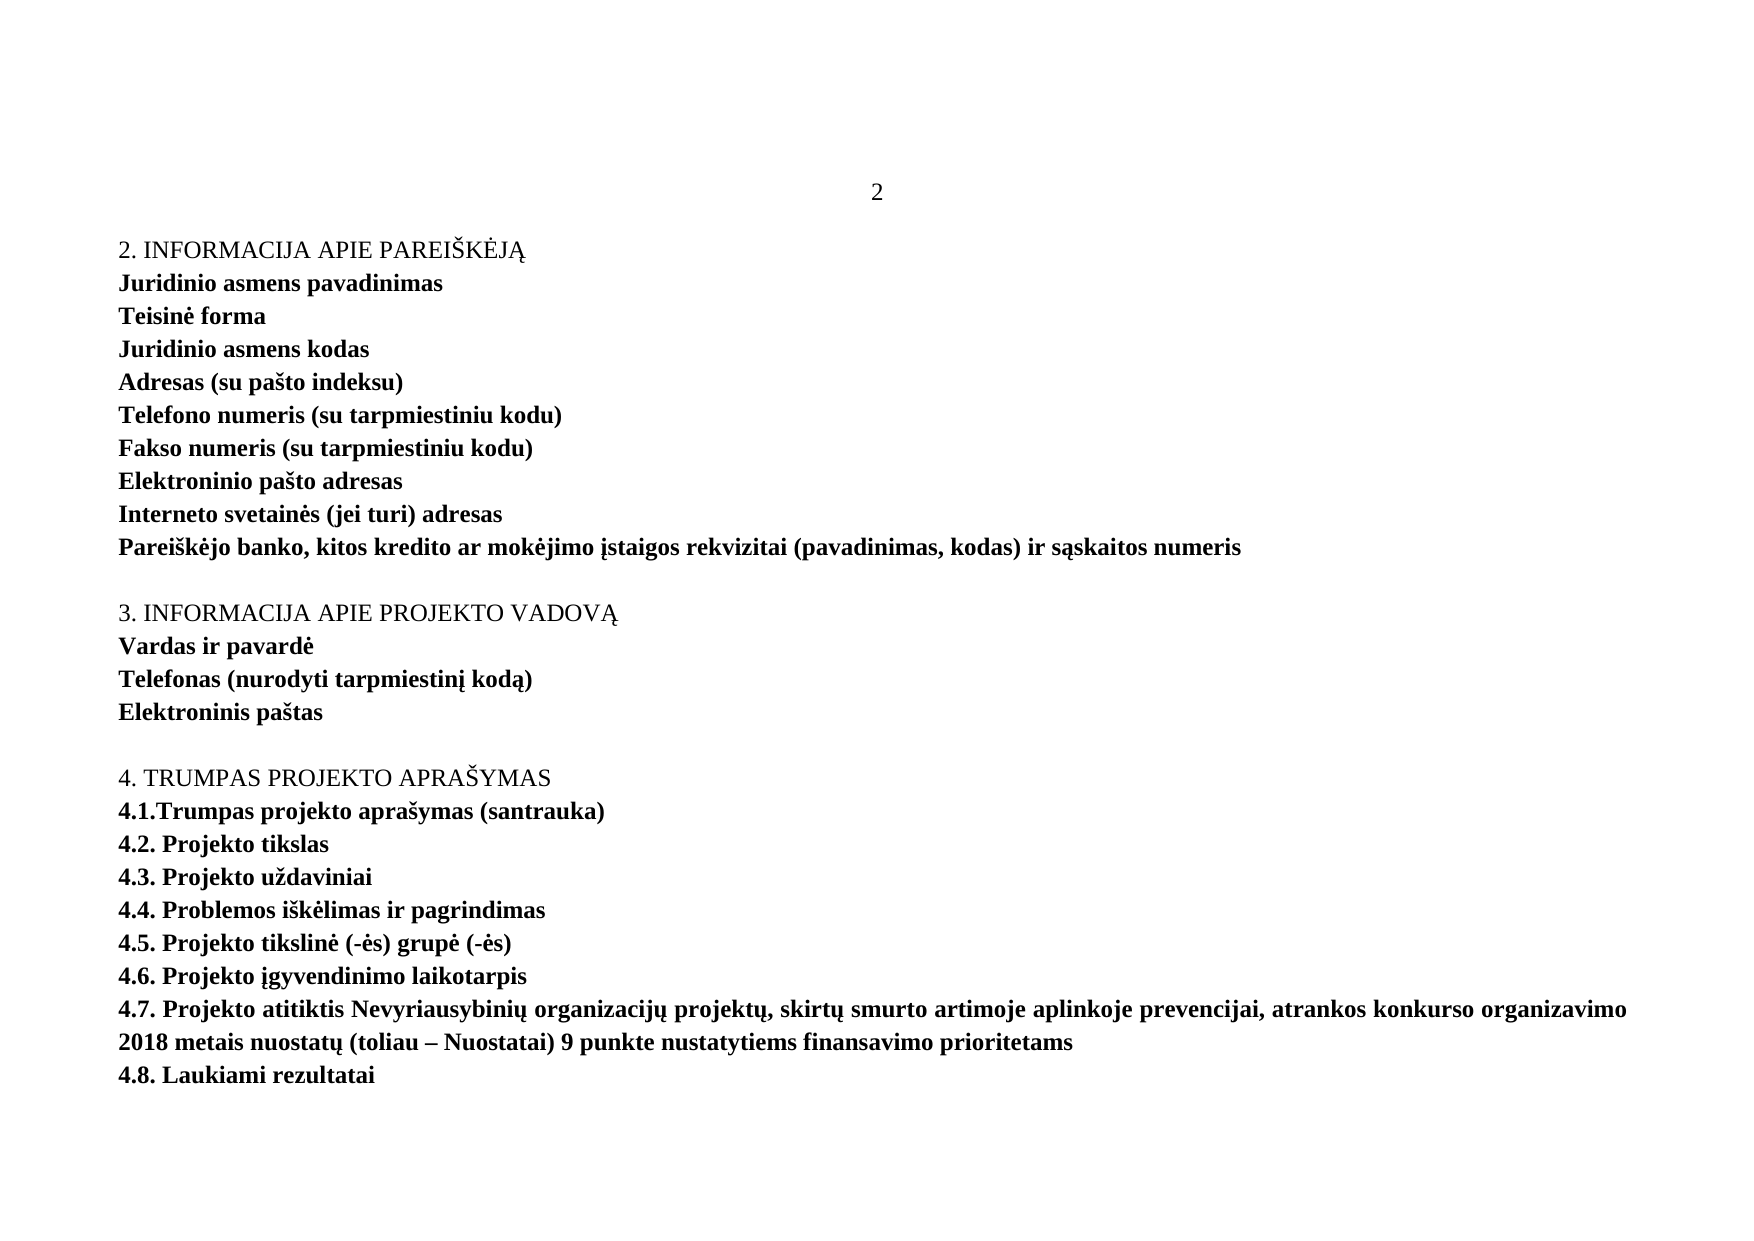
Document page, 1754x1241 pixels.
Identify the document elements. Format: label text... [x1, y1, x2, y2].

text Elektroninio pašto adresas [118, 466, 1636, 494]
text 4.5. Projekto tikslinė (-ės) grupė (-ės) [118, 928, 1636, 957]
text Interneto svetainės (jei turi) adresas [118, 499, 1636, 528]
text 3. INFORMACIJA APIE PROJEKTO VADOVĄ [118, 598, 1636, 627]
text 4.4. Problemos iškėlimas ir pagrindimas [118, 895, 1636, 924]
text 4.6. Projekto įgyvendinimo laikotarpis [118, 961, 1636, 990]
text Adresas (su pašto indeksu) [118, 367, 1636, 396]
text Vardas ir pavardė [118, 631, 1636, 660]
text 4.8. Laukiami rezultatai [118, 1060, 1636, 1089]
text 4.7. Projekto atitiktis Nevyriausybinių organizacijų projektų, skirtų smurto artimoje aplinkoje prevencijai, atrankos konkurso organizavimo 2018 metais nuostatų (toliau – Nuostatai) 9 punkte nustatytiems finansavimo prioritetams [118, 994, 1636, 1056]
text Telefonas (nurodyti tarpmiestinį kodą) [118, 664, 1636, 693]
text 4.2. Projekto tikslas [118, 829, 1636, 858]
text Fakso numeris (su tarpmiestiniu kodu) [118, 433, 1636, 462]
text Teisinė forma [118, 301, 1636, 329]
text 2. INFORMACIJA APIE PAREIŠKĖJĄ [118, 235, 1636, 263]
text Elektroninis paštas [118, 697, 1636, 726]
text 4. TRUMPAS PROJEKTO APRAŠYMAS [118, 763, 1636, 792]
text 4.3. Projekto uždaviniai [118, 862, 1636, 891]
text Juridinio asmens kodas [118, 334, 1636, 362]
text Pareiškėjo banko, kitos kredito ar mokėjimo įstaigos rekvizitai (pavadinimas, kodas) ir sąskaitos numeris [118, 532, 1636, 561]
text Juridinio asmens pavadinimas [118, 268, 1636, 296]
text 4.1.Trumpas projekto aprašymas (santrauka) [118, 796, 1636, 825]
text Telefono numeris (su tarpmiestiniu kodu) [118, 400, 1636, 428]
